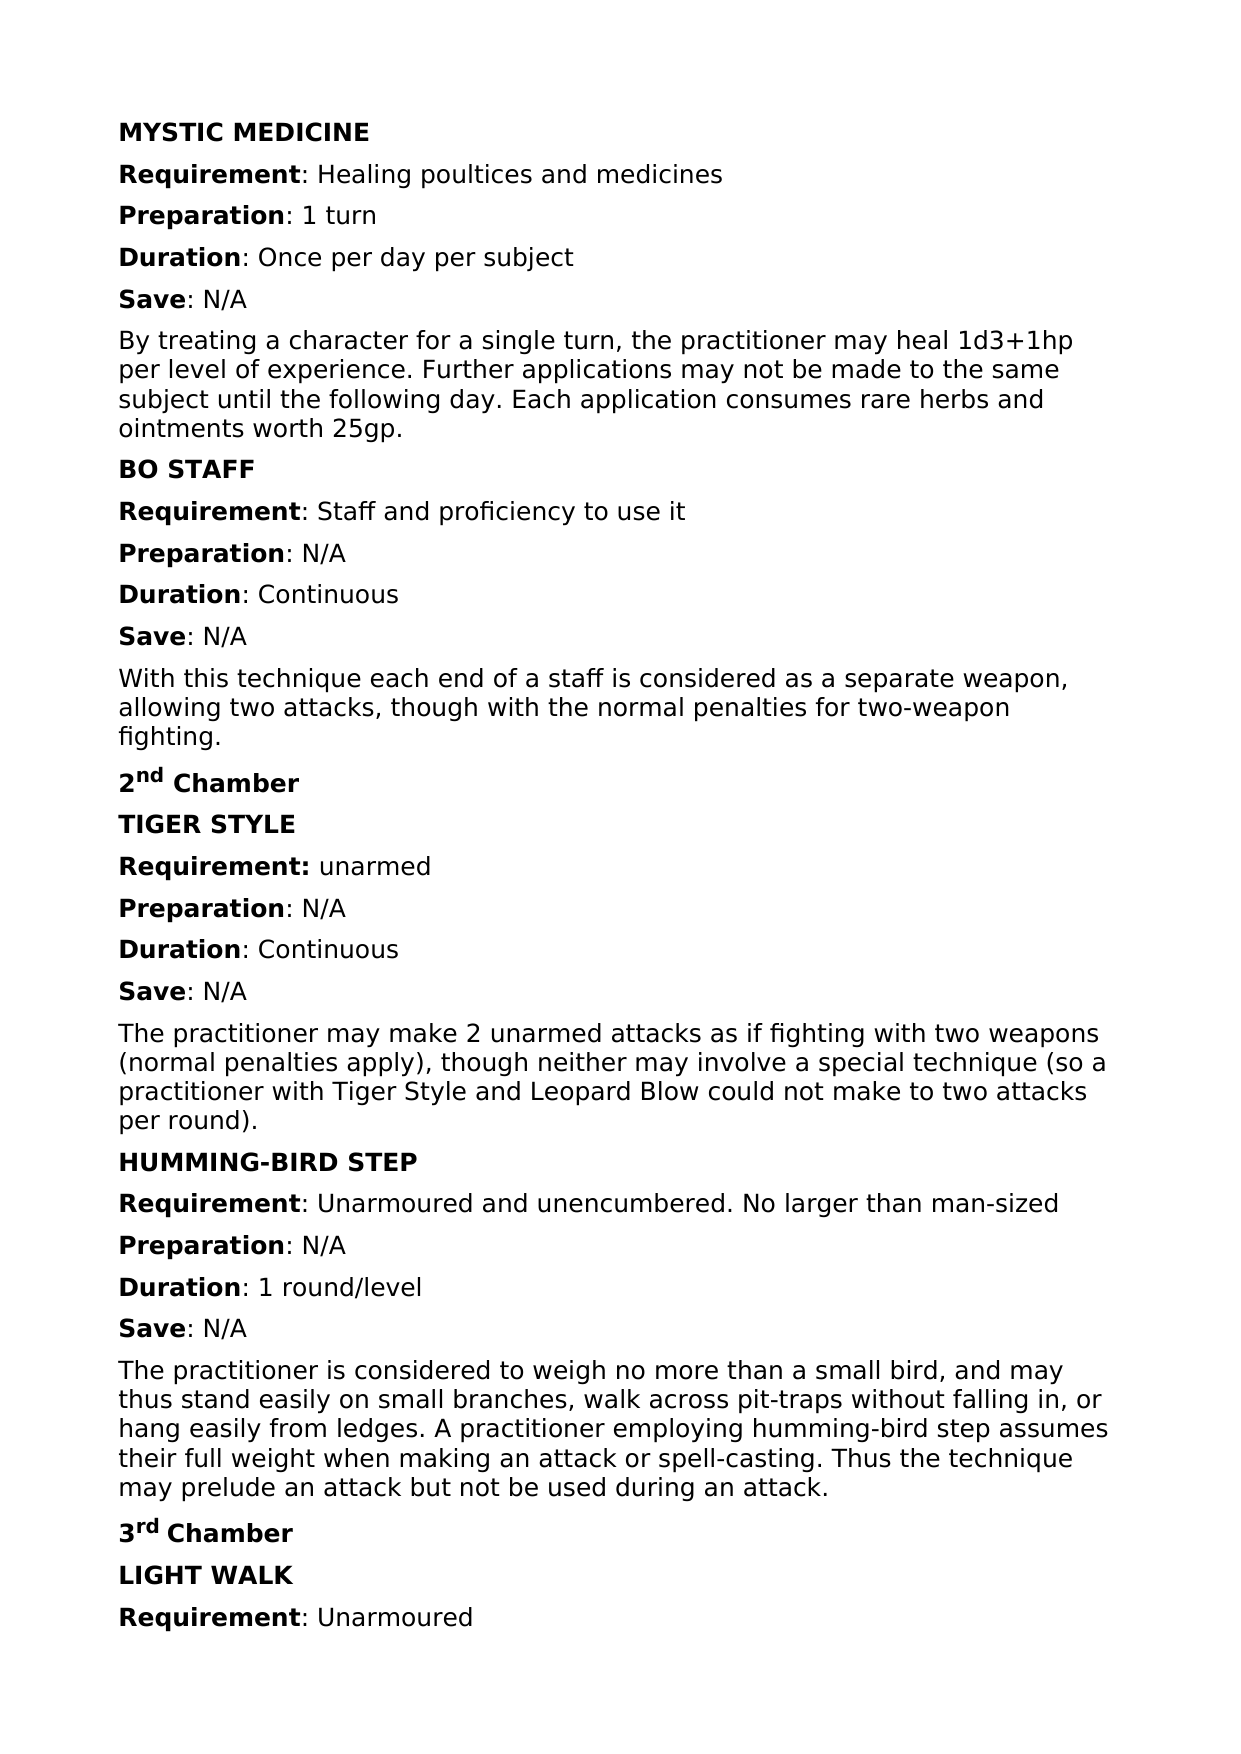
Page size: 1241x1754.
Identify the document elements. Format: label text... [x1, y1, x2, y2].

text Requirement: Unarmoured [118, 1603, 1122, 1632]
text The practitioner is considered to weigh no more than a small bird, and may thus stand easily on small branches, walk across pit-traps without falling in, or hang easily from ledges. A practitioner employing humming-bird step assumes their full weight when making an attack or spell-casting. Thus the technique may prelude an attack but not be used during an attack. [118, 1356, 1122, 1502]
text 2nd Chamber [118, 764, 1122, 798]
text Requirement: Staff and proficiency to use it [118, 497, 1122, 526]
text HUMMING-BIRD STEP [118, 1148, 1122, 1177]
text Preparation: N/A [118, 539, 1122, 568]
text With this technique each end of a staff is considered as a separate weapon, allowing two attacks, though with the normal penalties for two-weapon fighting. [118, 664, 1122, 751]
text Requirement: Unarmoured and unencumbered. No larger than man-sized [118, 1190, 1122, 1219]
text By treating a character for a single turn, the practitioner may heal 1d3+1hp per level of experience. Further applications may not be made to the same subject until the following day. Each application consumes rare herbs and ointments worth 25gp. [118, 326, 1122, 443]
text Duration: Continuous [118, 936, 1122, 965]
text BO STAFF [118, 456, 1122, 485]
text MYSTIC MEDICINE [118, 118, 1122, 147]
text Requirement: unarmed [118, 852, 1122, 881]
text LIGHT WALK [118, 1561, 1122, 1590]
text Save: N/A [118, 977, 1122, 1006]
text Save: N/A [118, 285, 1122, 314]
text Duration: 1 round/level [118, 1273, 1122, 1302]
text Duration: Continuous [118, 581, 1122, 610]
text The practitioner may make 2 unarmed attacks as if fighting with two weapons (normal penalties apply), though neither may involve a special technique (so a practitioner with Tiger Style and Leopard Blow could not make to two attacks per round). [118, 1019, 1122, 1136]
text Preparation: N/A [118, 894, 1122, 923]
text Duration: Once per day per subject [118, 243, 1122, 272]
text Save: N/A [118, 1315, 1122, 1344]
text Save: N/A [118, 622, 1122, 651]
text Requirement: Healing poultices and medicines [118, 160, 1122, 189]
text 3rd Chamber [118, 1515, 1122, 1549]
text Preparation: 1 turn [118, 201, 1122, 231]
text TIGER STYLE [118, 811, 1122, 840]
text Preparation: N/A [118, 1231, 1122, 1261]
